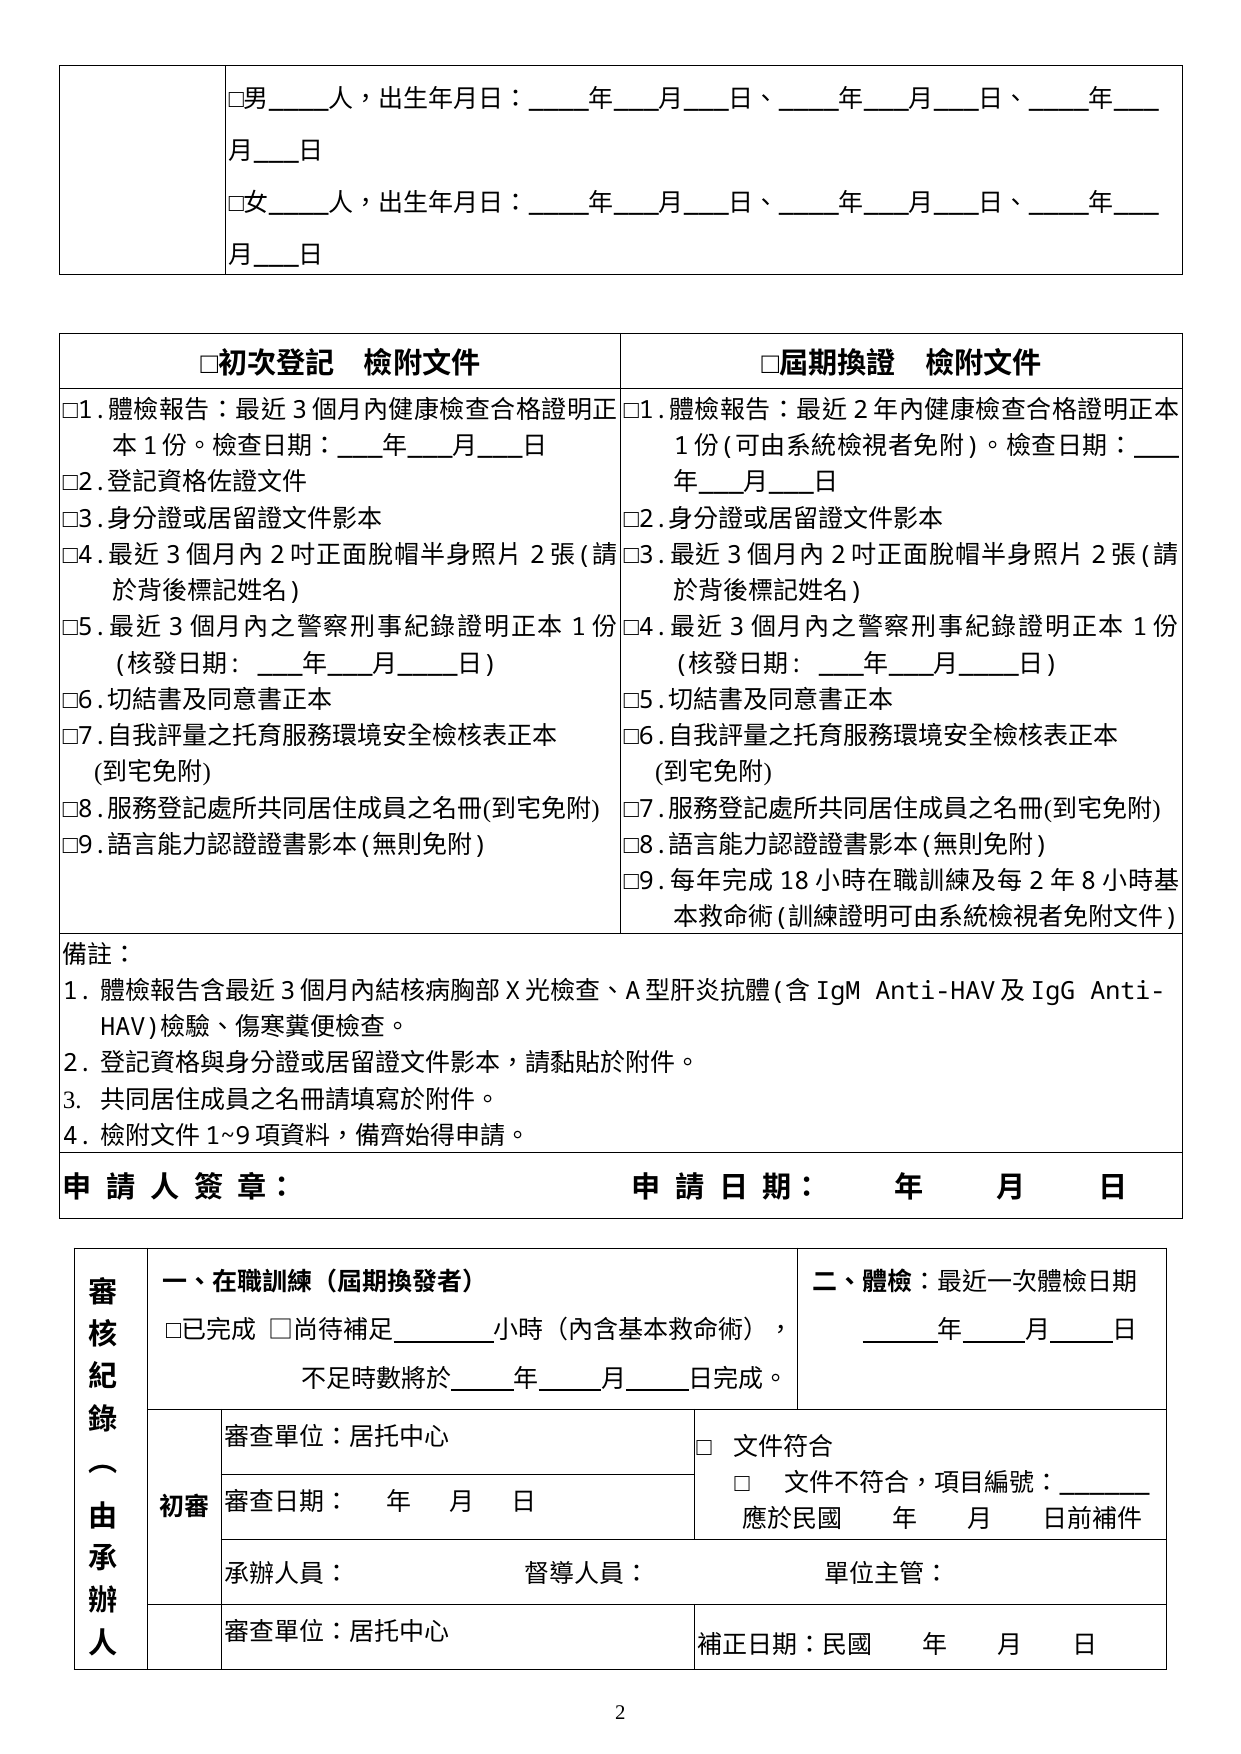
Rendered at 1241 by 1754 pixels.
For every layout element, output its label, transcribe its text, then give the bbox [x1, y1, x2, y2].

table_cell □1.體檢報告：最近2年內健康檢查合格證明正本1份(可由系統檢視者免附)。檢查日期：___年___月___日 □2.身分證或居留證文件影本 □3.最近3個月內2吋正面脫帽半身照片2張(請於背後標記姓名) □4.最近3個月內之警察刑事紀錄證明正本1份(核發日期: ___年___月____日) □5.切結書及同意書正本 □6.自我評量之托育服務環境安全檢核表正本 (到宅免附) □7.服務登記處所共同居住成員之名冊(到宅免附) □8.語言能力認證證書影本(無則免附) □9.每年完成18小時在職訓練及每2年8小時基本救命術(訓練證明可由系統檢視者免附文件) [621, 389, 1182, 933]
table_cell 文件符合 文件不符合，項目編號：______ 應於民國 年 月 日前補件 [695, 1410, 1166, 1539]
table_cell [60, 66, 93, 274]
table_header 一、在職訓練（屆期換發者） □已完成 □尚待補足 小時（內含基本救命術）， 不足時數將於 年 月 日完成。 [148, 1249, 797, 1409]
table_cell 承辦人員： 督導人員： 單位主管： [222, 1540, 1166, 1604]
table_cell 備註： 體檢報告含最近3個月內結核病胸部X光檢查、A型肝炎抗體(含IgM Anti-HAV及IgG Anti-HAV)檢驗、傷寒糞便檢查。 登記資格與身分證或居留證文件影本，請黏貼於附件。 共同居住成員之名冊請填寫於附件。 檢附文件1~9項資料，備齊始得申請。 [60, 934, 1182, 1152]
table_header 二、體檢：最近一次體檢日期 年 月 日 [798, 1249, 1166, 1409]
table_cell [148, 1605, 221, 1669]
table_cell 審查單位：居托中心 [222, 1410, 694, 1474]
table_header □初次登記 檢附文件 [60, 334, 620, 388]
table_header □屆期換證 檢附文件 [621, 334, 1182, 388]
table_cell 審查單位：居托中心 [222, 1605, 694, 1669]
table_header 審核紀錄︵ 由承辦人 [75, 1249, 147, 1669]
table_cell 審查日期： 年 月 日 [222, 1475, 694, 1539]
table_cell 申 請 人 簽 章： 申 請 日 期： 年 月 日 [60, 1153, 1182, 1218]
table_cell □1.體檢報告：最近3個月內健康檢查合格證明正本1份。檢查日期：___年___月___日 □2.登記資格佐證文件 □3.身分證或居留證文件影本 □4.最近3個月內2吋正面脫帽半身照片2張(請於背後標記姓名) □5.最近3個月內之警察刑事紀錄證明正本1份(核發日期: ___年___月____日) □6.切結書及同意書正本 □7.自我評量之托育服務環境安全檢核表正本 (到宅免附) □8.服務登記處所共同居住成員之名冊(到宅免附) □9.語言能力認證證書影本(無則免附) [60, 389, 620, 933]
table_cell [93, 66, 225, 274]
table_cell 初審 [148, 1410, 221, 1604]
table_cell □男____人，出生年月日：____年___月___日、____年___月___日、____年___月___日 □女____人，出生年月日：____年___月___日、____年___月___日、____年___月___日 [226, 66, 1182, 274]
table_cell 補正日期：民國 年 月 日 文件補齊 文件未補齊，項目編號：______ 逾期未補正 [695, 1605, 1166, 1669]
